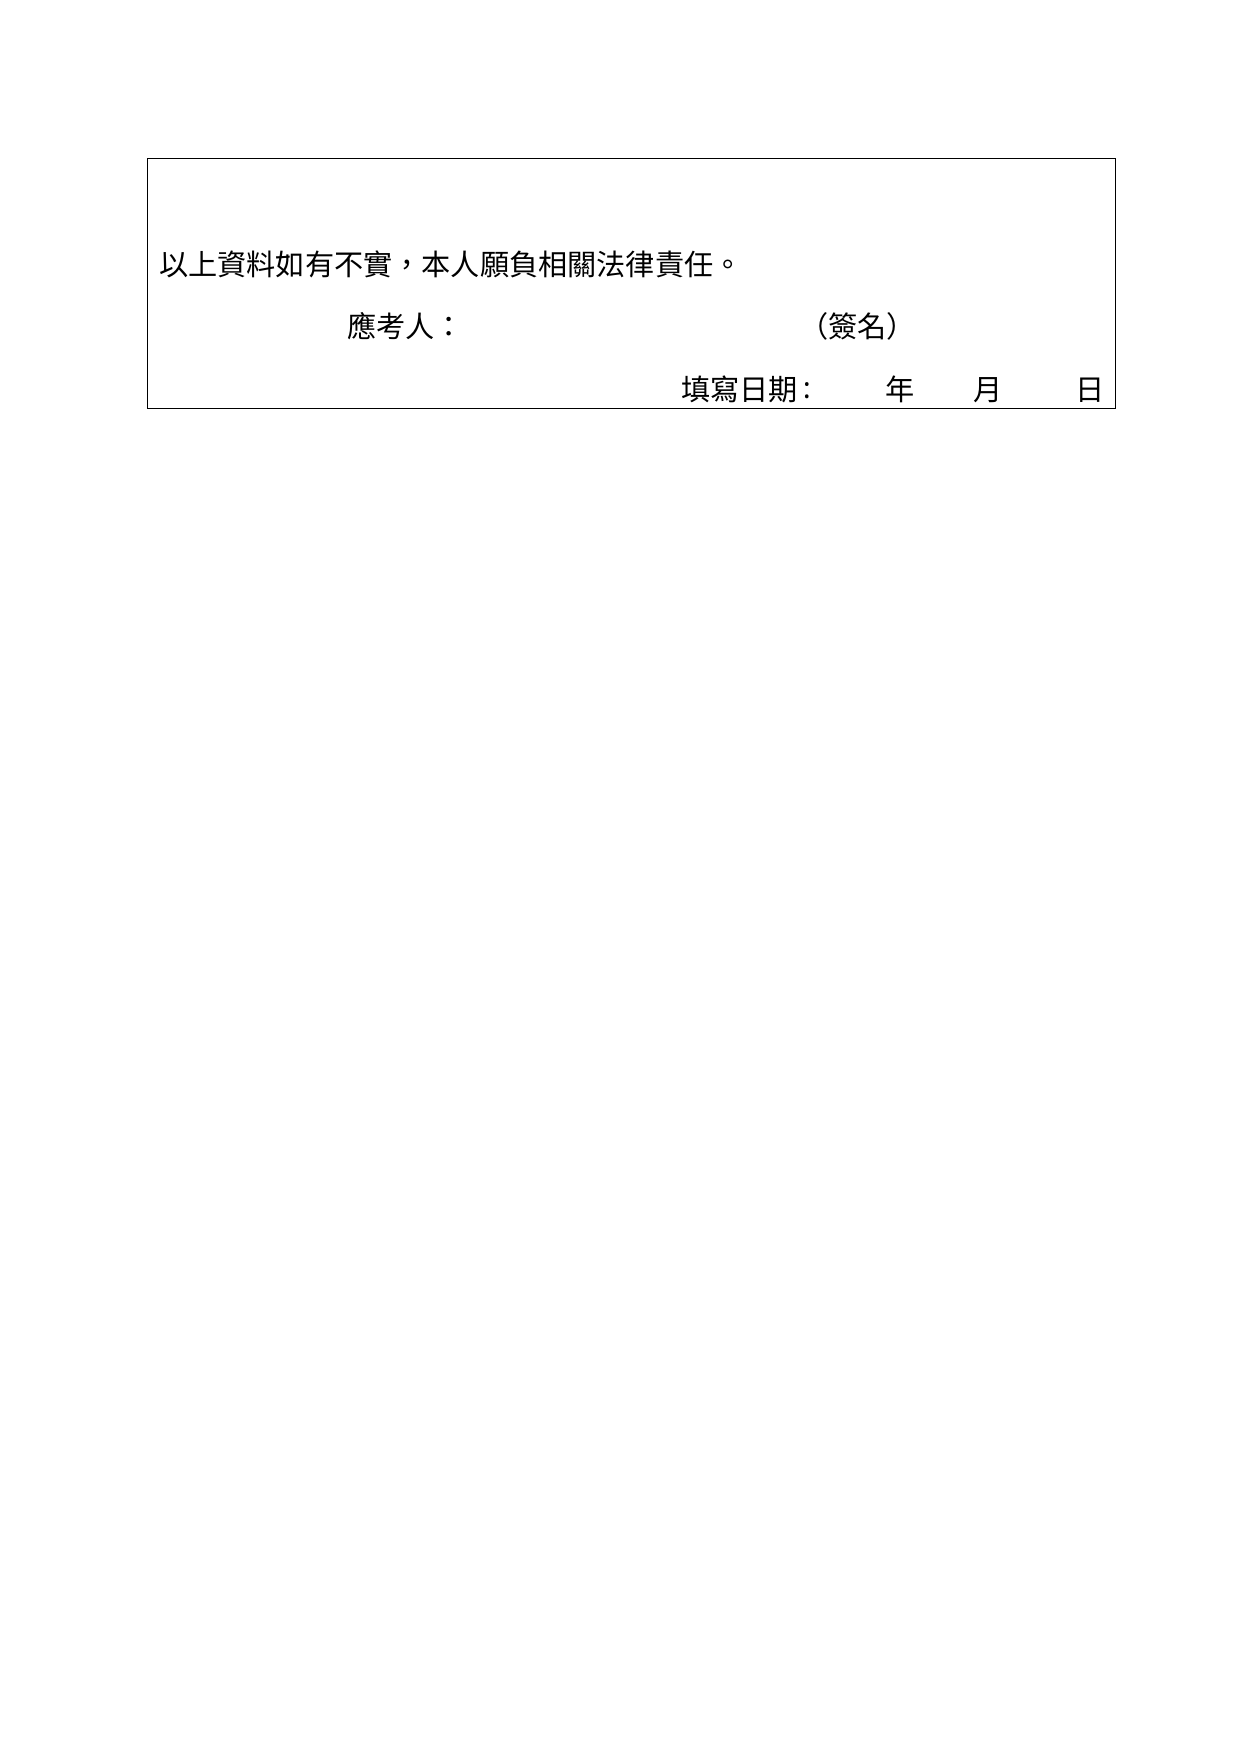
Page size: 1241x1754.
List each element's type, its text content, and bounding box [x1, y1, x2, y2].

table_cell 以上資料如有不實，本人願負相關法律責任。 應考人： （簽名） 填寫日期: 年 月 日 [148, 159, 1115, 408]
